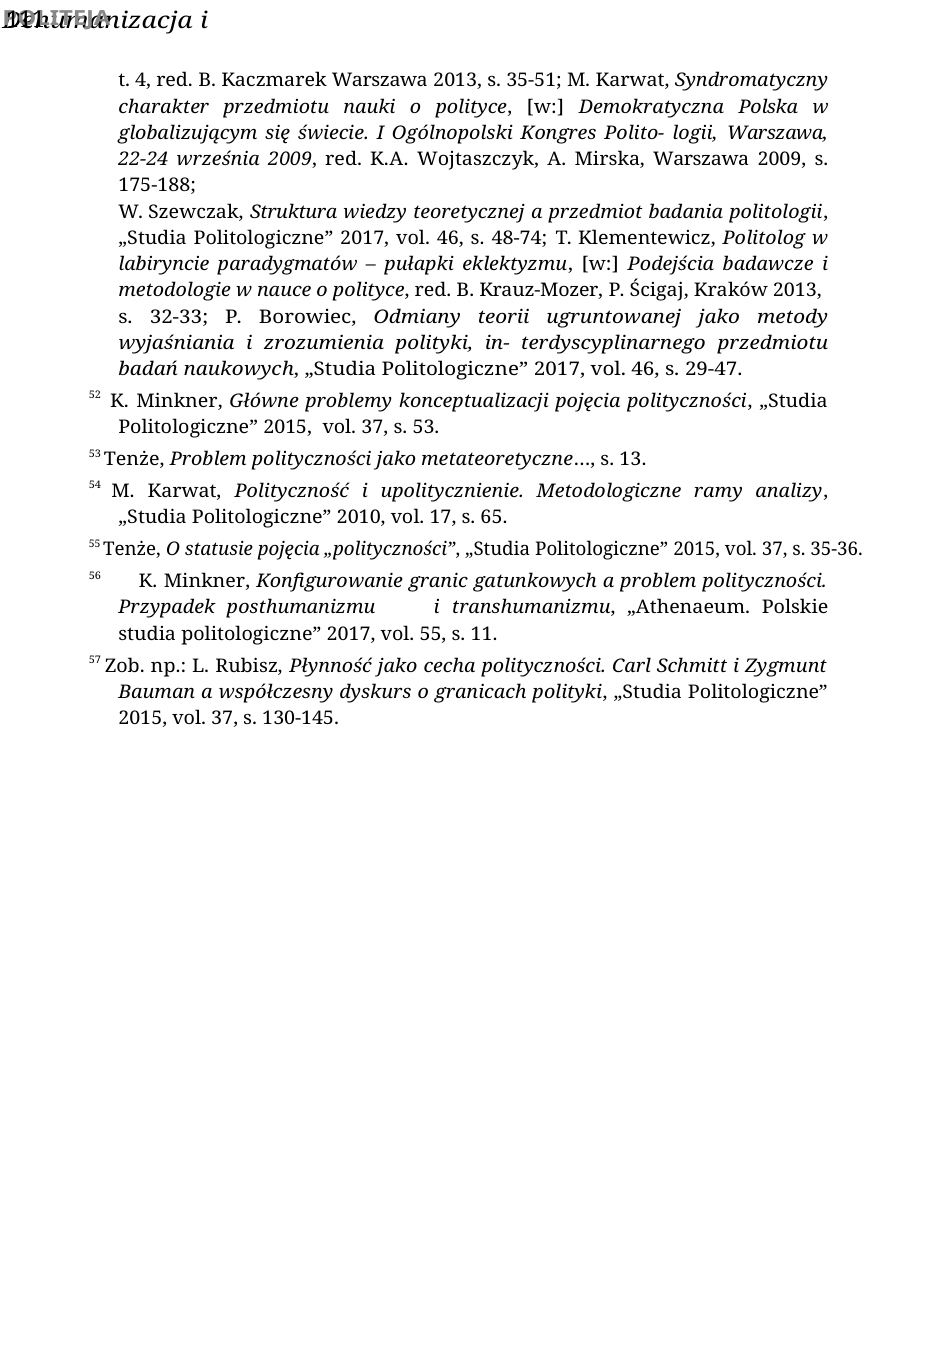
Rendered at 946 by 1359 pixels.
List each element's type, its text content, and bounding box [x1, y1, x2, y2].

text W. Szewczak, Struktura wiedzy teoretycznej a przedmiot badania politologii, „Studia Politologiczne” 2017, vol. 46, s. 48-74; T. Klementewicz, Politolog w labiryncie paradygmatów – pułapki eklektyzmu, [w:] Podejścia badawcze i metodologie w nauce o polityce, red. B. Krauz-Mozer, P. Ścigaj, Kraków 2013, [118, 198, 828, 302]
text 56 K. Minkner, Konfigurowanie granic gatunkowych a problem polityczności. Przypadek posthumanizmu i transhumanizmu, „Athenaeum. Polskie studia politologiczne” 2017, vol. 55, s. 11. [88, 568, 828, 646]
text 53 Tenże, Problem polityczności jako metateoretyczne…, s. 13. [88, 445, 869, 471]
text t. 4, red. B. Kaczmarek Warszawa 2013, s. 35-51; M. Karwat, Syndromatyczny charakter przedmiotu nauki o polityce, [w:] Demokratyczna Polska w globalizującym się świecie. I Ogólnopolski Kongres Polito- logii, Warszawa, 22-24 września 2009, red. K.A. Wojtaszczyk, A. Mirska, Warszawa 2009, s. 175-188; [118, 67, 828, 197]
text 57 Zob. np.: L. Rubisz, Płynność jako cecha polityczności. Carl Schmitt i Zygmunt Bauman a współczesny dyskurs o granicach polityki, „Studia Politologiczne” 2015, vol. 37, s. 130-145. [88, 652, 828, 730]
text s. 32-33; P. Borowiec, Odmiany teorii ugruntowanej jako metody wyjaśniania i zrozumienia polityki, in- terdyscyplinarnego przedmiotu badań naukowych, „Studia Politologiczne” 2017, vol. 46, s. 29-47. [118, 303, 828, 381]
text 54 M. Karwat, Polityczność i upolitycznienie. Metodologiczne ramy analizy, „Studia Politologiczne” 2010, vol. 17, s. 65. [88, 477, 828, 529]
text 52 K. Minkner, Główne problemy konceptualizacji pojęcia polityczności, „Studia Politologiczne” 2015, vol. 37, s. 53. [88, 387, 828, 439]
text 55 Tenże, O statusie pojęcia „polityczności”, „Studia Politologiczne” 2015, vol. 37, s. 35-36. [88, 536, 869, 561]
